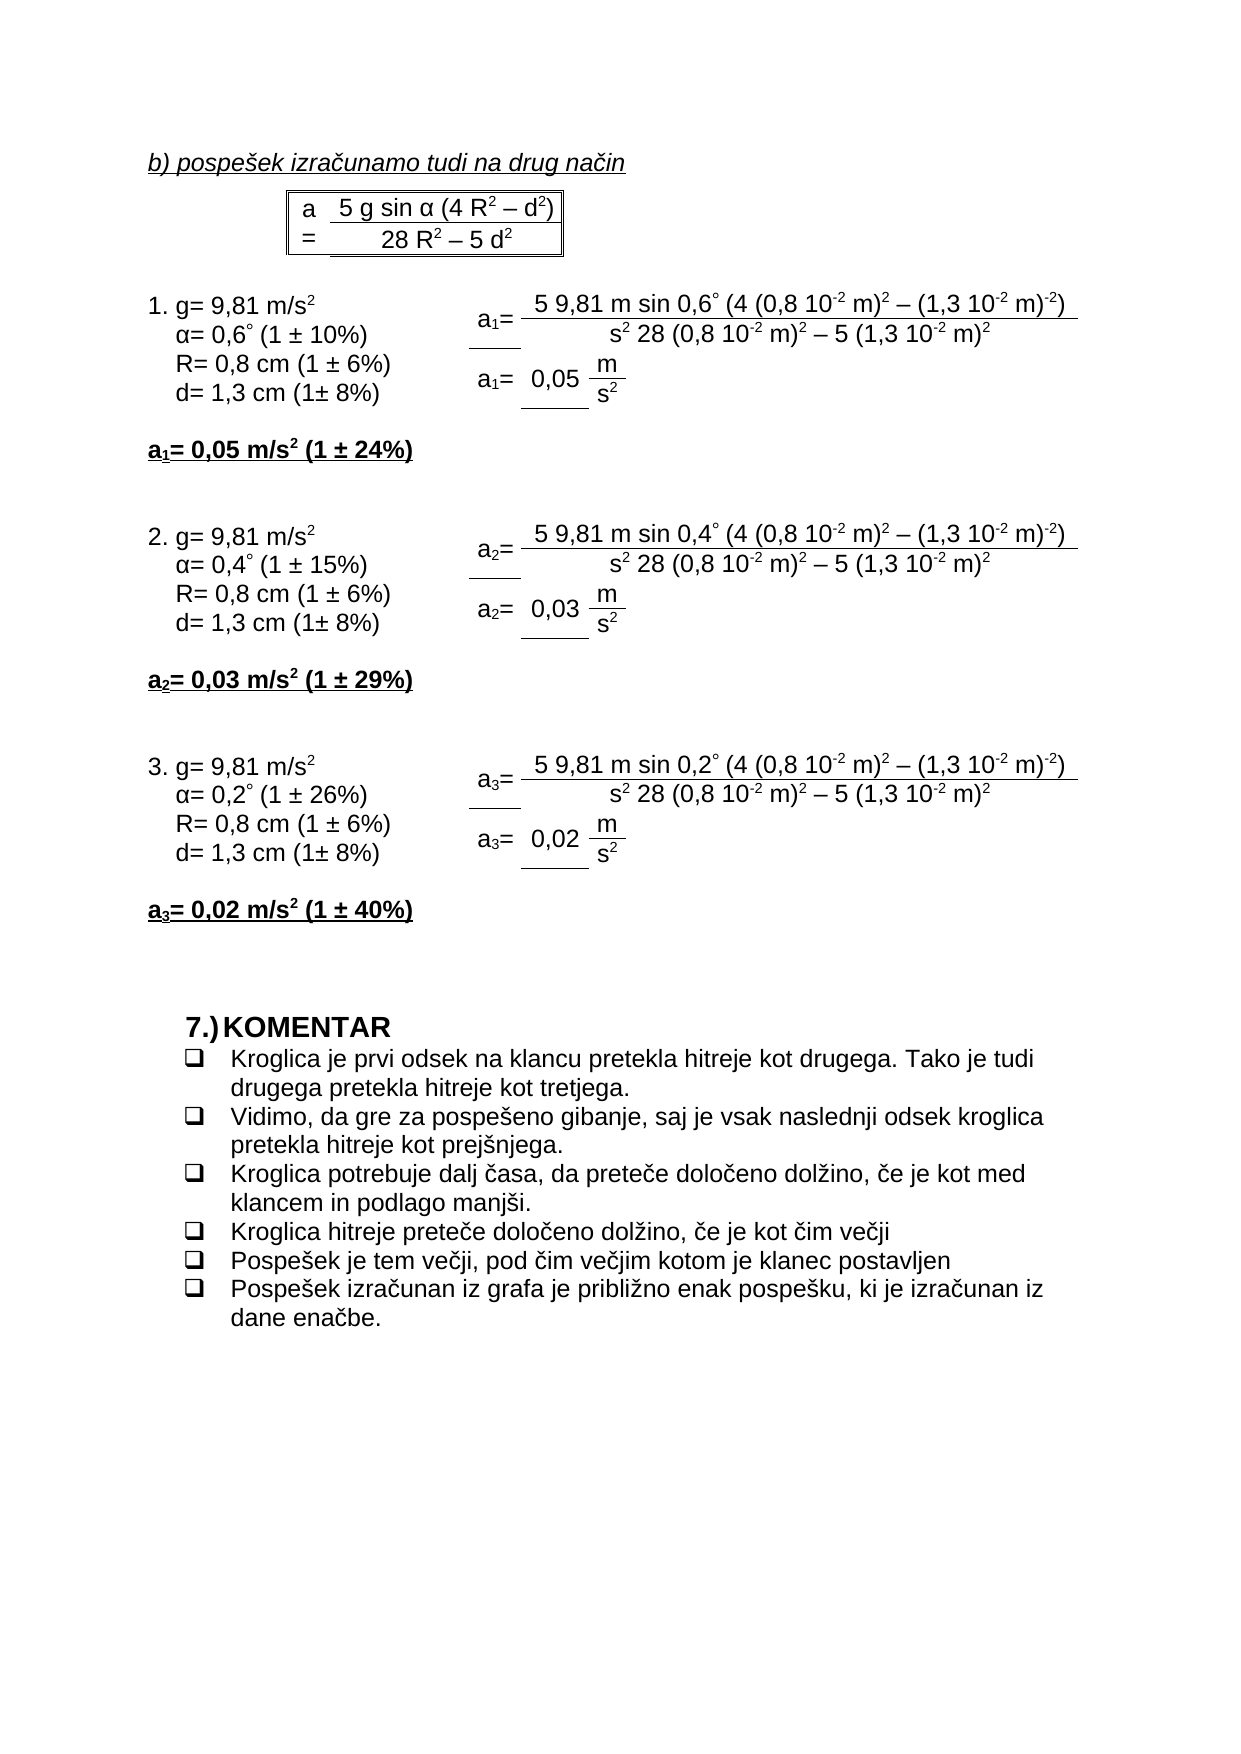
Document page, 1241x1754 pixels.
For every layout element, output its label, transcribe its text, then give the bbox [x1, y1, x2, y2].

table_header 5 9,81 m sin 0,2 (4 (0,8 10-2 m)2 – (1,3 10-2 m)-2) [521, 750, 1078, 778]
text b) pospešek izračunamo tudi na drug način [148, 148, 1093, 176]
text α= 0,6 (1 ± 10%) [148, 320, 469, 349]
text d= 1,3 cm (1± 8%) [148, 838, 469, 867]
table_header a2= [469, 520, 521, 578]
text [521, 752, 1093, 780]
table_cell [626, 378, 1078, 408]
table_cell [626, 838, 1078, 868]
text [1078, 349, 1093, 378]
text [1078, 780, 1093, 809]
table_cell s2 [589, 609, 626, 638]
text α= 0,4 (1 ± 15%) [148, 550, 469, 579]
table_cell 0,03 [521, 578, 588, 638]
table_header a= [289, 193, 330, 253]
table_cell s2 [589, 379, 626, 408]
table_cell s2 28 (0,8 10-2 m)2 – 5 (1,3 10-2 m)2 [521, 319, 1078, 348]
table_cell m [589, 808, 626, 838]
list KOMENTAR [185, 1010, 1093, 1044]
text a3= 0,02 m/s2 (1 ± 40%) [148, 867, 1093, 924]
text [1078, 378, 1093, 406]
table_cell 0,02 [521, 808, 588, 868]
list Pospešek izračunan iz grafa je približno enak pospešku, ki je izračunan iz dane enačbe. [183, 1274, 1093, 1332]
text 3. g= 9,81 m/s2 [148, 752, 469, 780]
table_cell m [589, 578, 626, 608]
text [1078, 320, 1093, 349]
table_header a1= [469, 289, 521, 348]
table_cell [626, 608, 1078, 638]
table_cell m [589, 348, 626, 378]
table_cell a3= [469, 809, 521, 868]
text [1078, 809, 1093, 838]
text α= 0,2 (1 ± 26%) [148, 780, 469, 809]
list Vidimo, da gre za pospešeno gibanje, saj je vsak naslednji odsek kroglica pretekla hitreje kot prejšnjega. [183, 1102, 1093, 1159]
text [1078, 608, 1093, 637]
text 1. g= 9,81 m/s2 [148, 291, 469, 320]
list Kroglica potrebuje dalj časa, da preteče določeno dolžino, če je kot med klancem in podlago manjši. [183, 1159, 1093, 1217]
table_cell a2= [469, 579, 521, 638]
text d= 1,3 cm (1± 8%) [148, 608, 469, 637]
table_header 5 9,81 m sin 0,4 (4 (0,8 10-2 m)2 – (1,3 10-2 m)-2) [521, 520, 1078, 548]
text R= 0,8 cm (1 ± 6%) [148, 579, 469, 608]
table_cell [626, 348, 1078, 378]
table_cell s2 [589, 839, 626, 868]
list Kroglica je prvi odsek na klancu pretekla hitreje kot drugega. Tako je tudi drugega pretekla hitreje kot tretjega. [183, 1044, 1093, 1102]
text [1078, 291, 1093, 320]
table_cell 0,05 [521, 348, 588, 408]
list Pospešek je tem večji, pod čim večjim kotom je klanec postavljen [183, 1246, 1093, 1274]
text R= 0,8 cm (1 ± 6%) [148, 809, 469, 838]
table_cell [626, 808, 1078, 838]
text R= 0,8 cm (1 ± 6%) [148, 349, 469, 378]
table_cell s2 28 (0,8 10-2 m)2 – 5 (1,3 10-2 m)2 [521, 549, 1078, 578]
text a1= 0,05 m/s2 (1 ± 24%) [148, 406, 1093, 464]
text [1078, 838, 1093, 867]
text d= 1,3 cm (1± 8%) [148, 378, 469, 406]
table_header 5 g sin α (4 R2 – d2) [330, 193, 561, 222]
text a2= 0,03 m/s2 (1 ± 29%) [148, 637, 1093, 694]
table_cell s2 28 (0,8 10-2 m)2 – 5 (1,3 10-2 m)2 [521, 780, 1078, 808]
list Kroglica hitreje preteče določeno dolžino, če je kot čim večji [183, 1217, 1093, 1246]
table_cell 28 R2 – 5 d2 [330, 223, 561, 253]
table_header 5 9,81 m sin 0,6 (4 (0,8 10-2 m)2 – (1,3 10-2 m)-2) [521, 289, 1078, 318]
text [1078, 550, 1093, 579]
text [1078, 521, 1093, 550]
table_cell a1= [469, 349, 521, 408]
table_cell [626, 578, 1078, 608]
text 2. g= 9,81 m/s2 [148, 521, 469, 550]
text [1078, 579, 1093, 608]
table_header a3= [469, 750, 521, 808]
